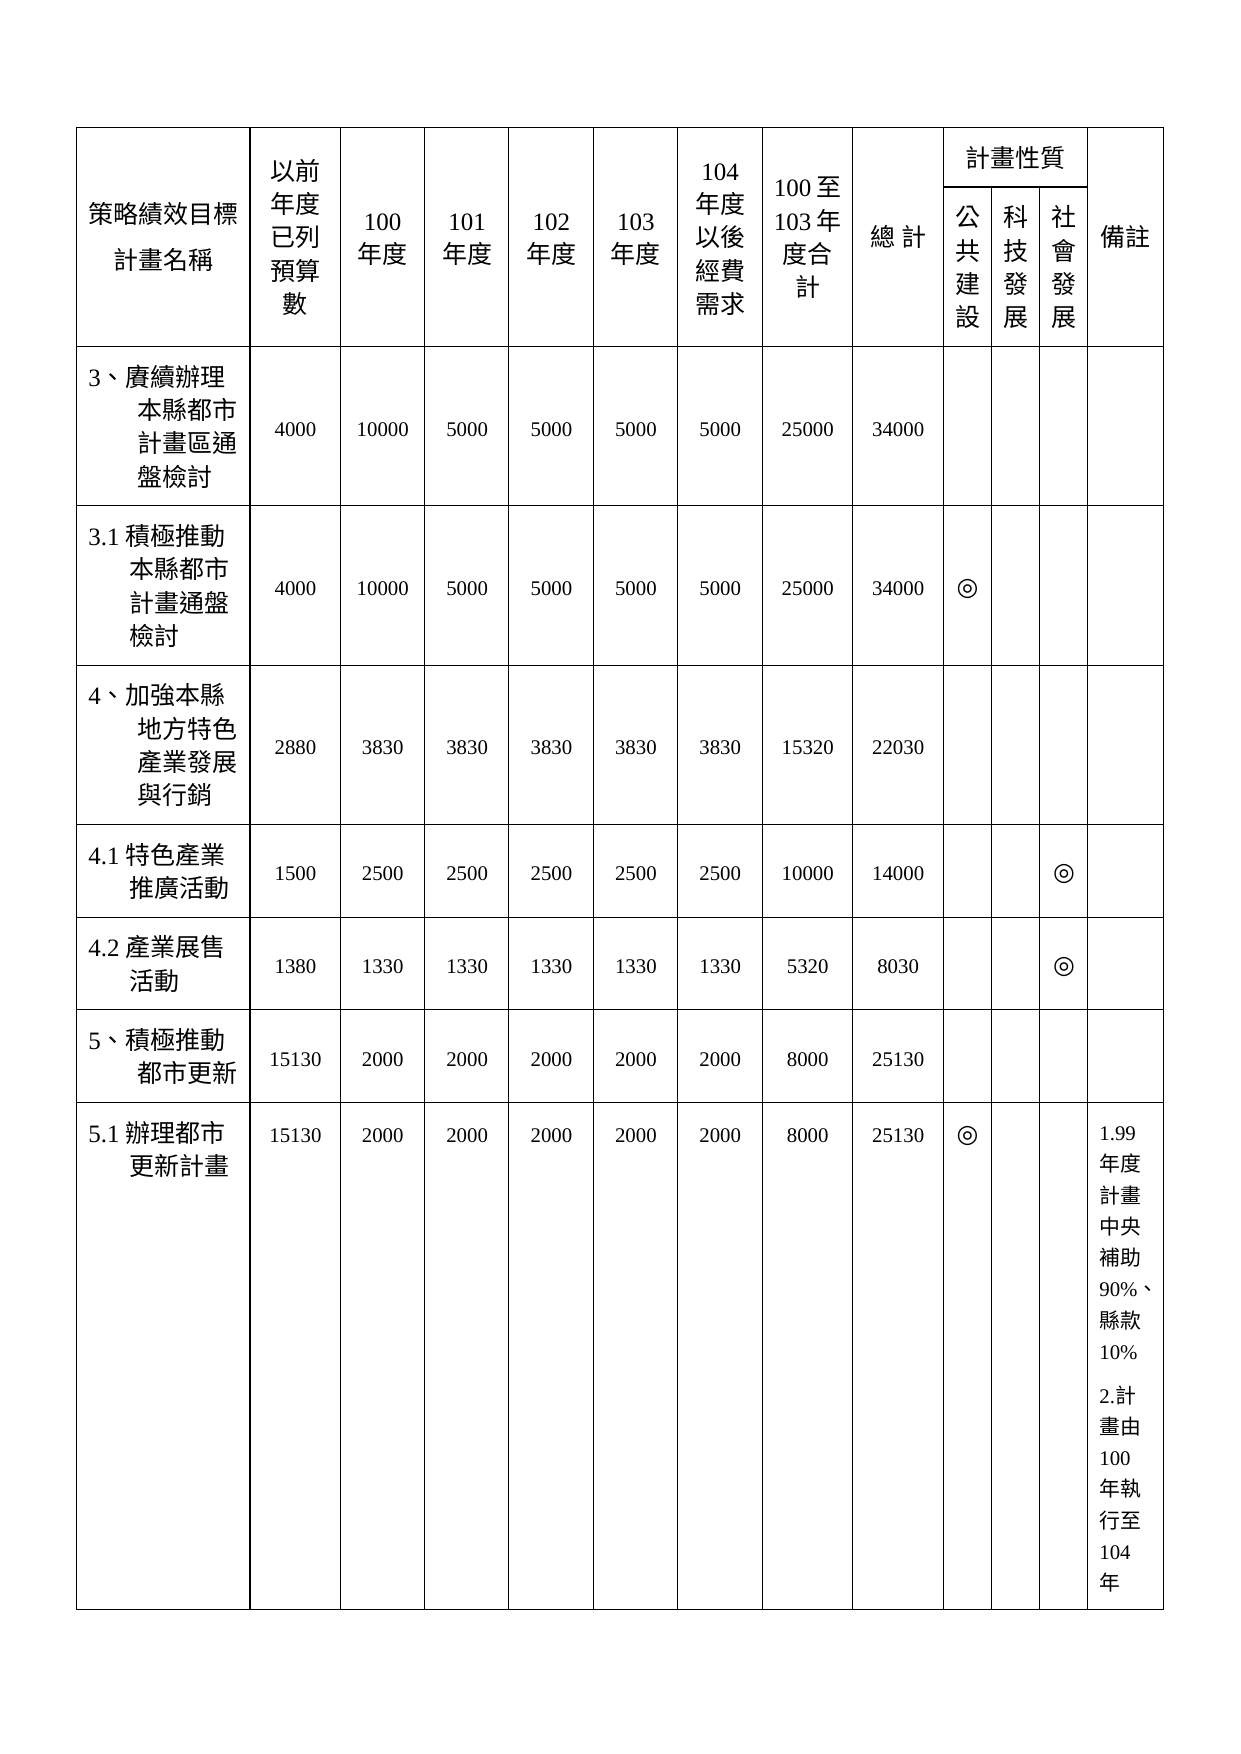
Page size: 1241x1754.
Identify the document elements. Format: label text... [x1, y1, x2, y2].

table_cell 1330 [678, 918, 762, 1009]
table_cell 2000 [509, 1010, 593, 1102]
table_cell 1330 [594, 918, 677, 1009]
table_cell [992, 1103, 1039, 1609]
table_cell 1500 [251, 825, 340, 917]
table_cell ◎ [1040, 918, 1087, 1009]
table_cell ◎ [944, 506, 991, 664]
table_header 100年度 [341, 128, 424, 346]
table_cell 3830 [678, 666, 762, 824]
table_cell 5000 [594, 347, 677, 505]
table_cell 5320 [763, 918, 852, 1009]
table_cell 2000 [594, 1103, 677, 1609]
table_cell 5000 [425, 347, 508, 505]
table_cell 賡續辦理本縣都市計畫區通盤檢討 [77, 347, 249, 505]
table_cell [992, 918, 1039, 1009]
table_cell 2000 [678, 1010, 762, 1102]
table_cell 2500 [425, 825, 508, 917]
table_cell ◎ [944, 1103, 991, 1609]
table_cell 3830 [594, 666, 677, 824]
table_cell [992, 1010, 1039, 1102]
table_header 計畫性質 [944, 128, 1087, 186]
table_cell [1040, 1103, 1087, 1609]
table_cell 5000 [509, 506, 593, 664]
table_cell 3.1 積極推動本縣都市計畫通盤檢討 [77, 506, 249, 664]
table_cell [1088, 825, 1163, 917]
table_cell 25000 [763, 347, 852, 505]
table_cell 15130 [251, 1010, 340, 1102]
table_cell 4.2 產業展售活動 [77, 918, 249, 1009]
table_cell [944, 1010, 991, 1102]
table_cell [1040, 1010, 1087, 1102]
table_cell 積極推動都市更新 [77, 1010, 249, 1102]
table_cell 25000 [763, 506, 852, 664]
table_cell 1330 [509, 918, 593, 1009]
table_cell 2500 [509, 825, 593, 917]
table_cell 14000 [853, 825, 943, 917]
table_cell 1.99年度計畫中央補助90%、縣款10% 2.計畫由100年執行至104年 [1088, 1103, 1163, 1609]
table_cell 4000 [251, 347, 340, 505]
table_cell 8000 [763, 1103, 852, 1609]
table_cell 5000 [425, 506, 508, 664]
table_header 103年度 [594, 128, 677, 346]
table_cell 10000 [763, 825, 852, 917]
table_cell [944, 666, 991, 824]
table_cell 2000 [678, 1103, 762, 1609]
table_cell 2000 [341, 1103, 424, 1609]
table_cell 科技發展 [992, 188, 1039, 346]
table_cell 22030 [853, 666, 943, 824]
table_cell 3830 [425, 666, 508, 824]
table_cell 8030 [853, 918, 943, 1009]
table_cell 34000 [853, 506, 943, 664]
table_cell 5000 [678, 347, 762, 505]
table_cell 2000 [425, 1103, 508, 1609]
table_cell [1088, 666, 1163, 824]
table_header 總 計 [853, 128, 943, 346]
table_cell 8000 [763, 1010, 852, 1102]
table_header 備註 [1088, 128, 1163, 346]
table_cell 社會發展 [1040, 188, 1087, 346]
table_cell [944, 918, 991, 1009]
table_cell 1330 [425, 918, 508, 1009]
table_cell [992, 506, 1039, 664]
table_cell 15130 [251, 1103, 340, 1609]
table_cell 10000 [341, 347, 424, 505]
table_cell 34000 [853, 347, 943, 505]
table_cell 25130 [853, 1010, 943, 1102]
table_cell [944, 347, 991, 505]
table_header 策略績效目標 計畫名稱 [77, 128, 249, 346]
table_cell 1380 [251, 918, 340, 1009]
table_cell [992, 825, 1039, 917]
table_cell 15320 [763, 666, 852, 824]
table_cell 10000 [341, 506, 424, 664]
table_cell 2500 [341, 825, 424, 917]
table_cell 3830 [341, 666, 424, 824]
table_cell 2000 [594, 1010, 677, 1102]
table_cell 5.1 辦理都市更新計畫 [77, 1103, 249, 1609]
table_cell 2000 [425, 1010, 508, 1102]
table_cell ◎ [1040, 825, 1087, 917]
table_header 以前年度已列預算數 [251, 128, 340, 346]
table_cell 加強本縣地方特色產業發展與行銷 [77, 666, 249, 824]
table_header 104年度以後經費需求 [678, 128, 762, 346]
table_cell 2000 [341, 1010, 424, 1102]
table_cell 5000 [509, 347, 593, 505]
table_cell 3830 [509, 666, 593, 824]
table_cell [1088, 347, 1163, 505]
table_cell 4.1 特色產業推廣活動 [77, 825, 249, 917]
table_cell 25130 [853, 1103, 943, 1609]
table_cell [1088, 918, 1163, 1009]
table_header 100至103年度合計 [763, 128, 852, 346]
table_cell [1088, 1010, 1163, 1102]
table_cell [1040, 347, 1087, 505]
table_cell [1040, 506, 1087, 664]
table_cell [944, 825, 991, 917]
table_cell 2500 [594, 825, 677, 917]
table_cell [992, 347, 1039, 505]
table_cell 2500 [678, 825, 762, 917]
table_cell [1088, 506, 1163, 664]
table_header 102年度 [509, 128, 593, 346]
table_cell 1330 [341, 918, 424, 1009]
table_cell 4000 [251, 506, 340, 664]
table_cell [992, 666, 1039, 824]
table_cell [1040, 666, 1087, 824]
table_header 101年度 [425, 128, 508, 346]
table_cell 5000 [678, 506, 762, 664]
table_cell 公共建設 [944, 188, 991, 346]
table_cell 2880 [251, 666, 340, 824]
table_cell 5000 [594, 506, 677, 664]
table_cell 2000 [509, 1103, 593, 1609]
